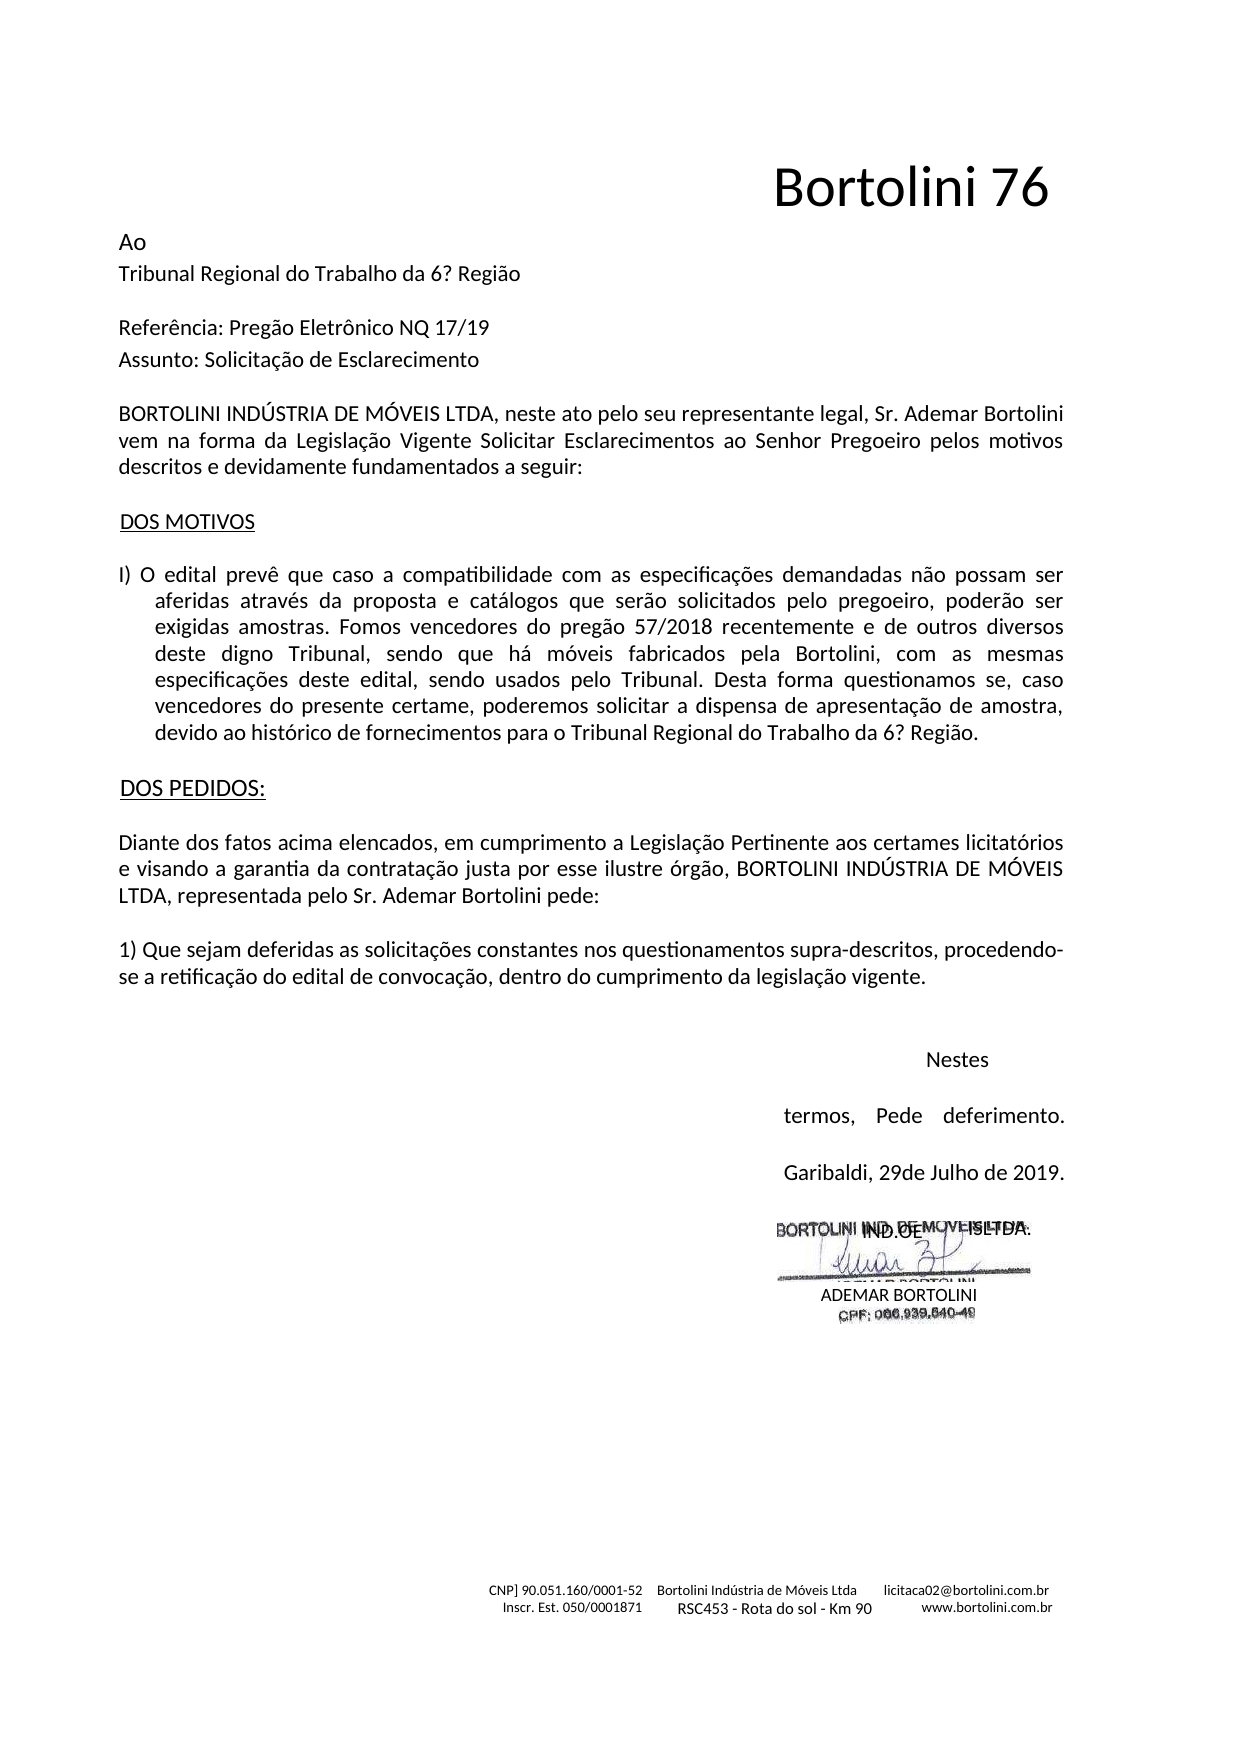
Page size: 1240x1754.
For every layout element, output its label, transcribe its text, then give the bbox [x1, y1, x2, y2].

text DOS PEDIDOS: [120, 773, 1065, 803]
text Bortolini 76 [118, 150, 1049, 221]
text Ao [119, 226, 1065, 257]
text BORTOLINI INDÚSTRIA DE MÓVEIS LTDA, neste ato pelo seu representante legal, Sr. Ademar Bortolini vem na forma da Legislação Vigente Solicitar Esclarecimentos ao Senhor Pregoeiro pelos motivos descritos e devidamente fundamentados a seguir: [118, 399, 1065, 480]
table_header CNP] 90.051.160/0001-52 [489, 1581, 657, 1598]
subtitle ADEMAR BORTOLINI [118, 1283, 977, 1306]
picture [838, 1307, 975, 1324]
text Referência: Pregão Eletrônico NQ 17/19 [118, 313, 1065, 341]
table_cell RSC453 - Rota do sol - Km 90 [657, 1599, 884, 1619]
table_header Bortolini Indústria de Móveis Ltda [657, 1581, 884, 1598]
text Nestes termos, Pede deferimento. Garibaldi, 29de Julho de 2019. [783, 1046, 1065, 1186]
text 1) Que sejam deferidas as solicitações constantes nos questionamentos supra-descritos, procedendo-se a retificação do edital de convocação, dentro do cumprimento da legislação vigente. [118, 936, 1065, 990]
text I) O edital prevê que caso a compatibilidade com as especificações demandadas não possam ser aferidas através da proposta e catálogos que serão solicitados pelo pregoeiro, poderão ser exigidas amostras. Fomos vencedores do pregão 57/2018 recentemente e de outros diversos deste digno Tribunal, sendo que há móveis fabricados pela Bortolini, com as mesmas especificações deste edital, sendo usados pelo Tribunal. Desta forma questionamos se, caso vencedores do presente certame, poderemos solicitar a dispensa de apresentação de amostra, devido ao histórico de fornecimentos para o Tribunal Regional do Trabalho da 6? Região. [118, 560, 1065, 746]
table_header licitaca02@bortolini.com.br [884, 1581, 1052, 1598]
table_cell Inscr. Est. 050/0001871 [489, 1599, 657, 1619]
text Assunto: Solicitação de Esclarecimento [118, 345, 1065, 373]
text Diante dos fatos acima elencados, em cumprimento a Legislação Pertinente aos certames licitatórios e visando a garantia da contratação justa por esse ilustre órgão, BORTOLINI INDÚSTRIA DE MÓVEIS LTDA, representada pelo Sr. Ademar Bortolini pede: [118, 828, 1065, 909]
picture [777, 1221, 1032, 1282]
text Tribunal Regional do Trabalho da 6? Região [118, 259, 1065, 287]
table_cell www.bortolini.com.br [884, 1599, 1052, 1619]
subtitle DOS MOTIVOS [120, 507, 1065, 535]
